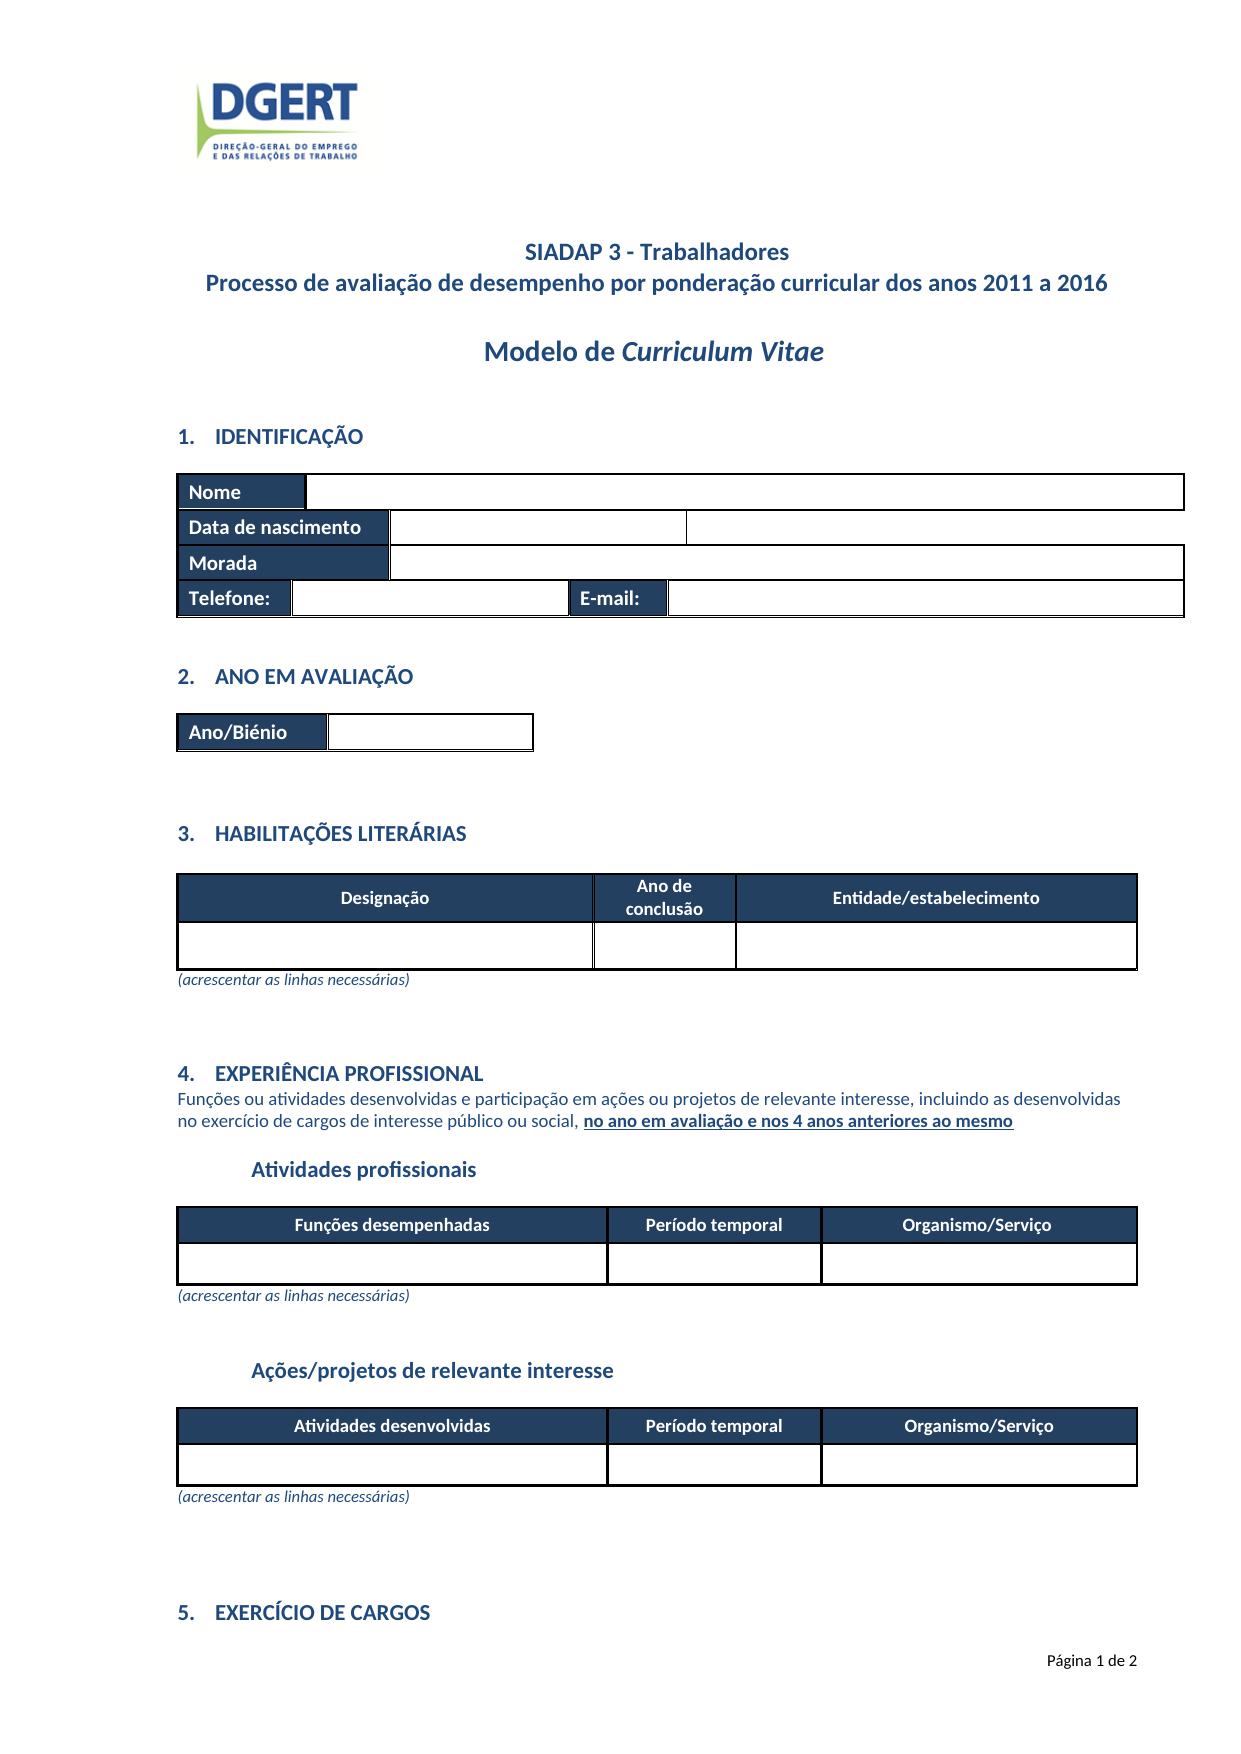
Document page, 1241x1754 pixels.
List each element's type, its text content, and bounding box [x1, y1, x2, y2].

table_cell [391, 546, 1183, 579]
text (acrescentar as linhas necessárias) [177, 1487, 1137, 1506]
table_header Organismo/Serviço [823, 1208, 1136, 1242]
table_cell [737, 923, 1136, 968]
text (acrescentar as linhas necessárias) [177, 971, 1137, 990]
list IDENTIFICAÇÃO [177, 422, 1137, 450]
table_header [329, 715, 532, 749]
table_header Período temporal [609, 1409, 820, 1443]
list ANO EM AVALIAÇÃO [177, 662, 1137, 690]
table_header [307, 475, 1183, 508]
table_cell [669, 581, 1183, 615]
table_header Ano de conclusão [595, 875, 735, 921]
table_cell [179, 1244, 606, 1283]
table_cell Telefone: [179, 581, 290, 615]
text Processo de avaliação de desempenho por ponderação curricular dos anos 2011 a 2016 [177, 267, 1137, 297]
table_header Funções desempenhadas [179, 1208, 606, 1242]
table_cell [823, 1244, 1136, 1283]
text Modelo de Curriculum Vitae [177, 333, 1137, 369]
table_header Ano/Biénio [179, 715, 326, 749]
table_cell [823, 1445, 1136, 1484]
table_header Designação [179, 875, 592, 921]
table_cell [609, 1244, 820, 1283]
list EXERCÍCIO DE CARGOS [177, 1598, 1137, 1626]
table_cell [179, 923, 592, 968]
table_cell [595, 923, 735, 968]
text Atividades profissionais [177, 1156, 1137, 1183]
text SIADAP 3 - Trabalhadores [177, 236, 1137, 267]
text (acrescentar as linhas necessárias) [177, 1286, 1137, 1305]
table_header Entidade/estabelecimento [737, 875, 1136, 921]
table_cell [609, 1445, 820, 1484]
list EXPERIÊNCIA PROFISSIONAL [177, 1059, 1137, 1087]
table_header Nome [179, 475, 304, 508]
table_cell [293, 581, 568, 615]
table_header Atividades desenvolvidas [179, 1409, 606, 1443]
text Funções ou atividades desenvolvidas e participação em ações ou projetos de relevante interesse, incluindo as desenvolvidas no exercício de cargos de interesse público ou social, no ano em avaliação e nos 4 anos anteriores ao mesmo [177, 1087, 1137, 1133]
table_cell [179, 1445, 606, 1484]
table_cell [687, 511, 1183, 544]
table_cell E-mail: [571, 581, 666, 615]
text Ações/projetos de relevante interesse [177, 1356, 1137, 1384]
table_cell [391, 511, 686, 544]
table_header Organismo/Serviço [823, 1409, 1136, 1443]
table_cell Data de nascimento [179, 511, 388, 544]
table_cell Morada [179, 546, 388, 579]
list HABILITAÇÕES LITERÁRIAS [177, 819, 1137, 847]
table_header Período temporal [609, 1208, 820, 1242]
